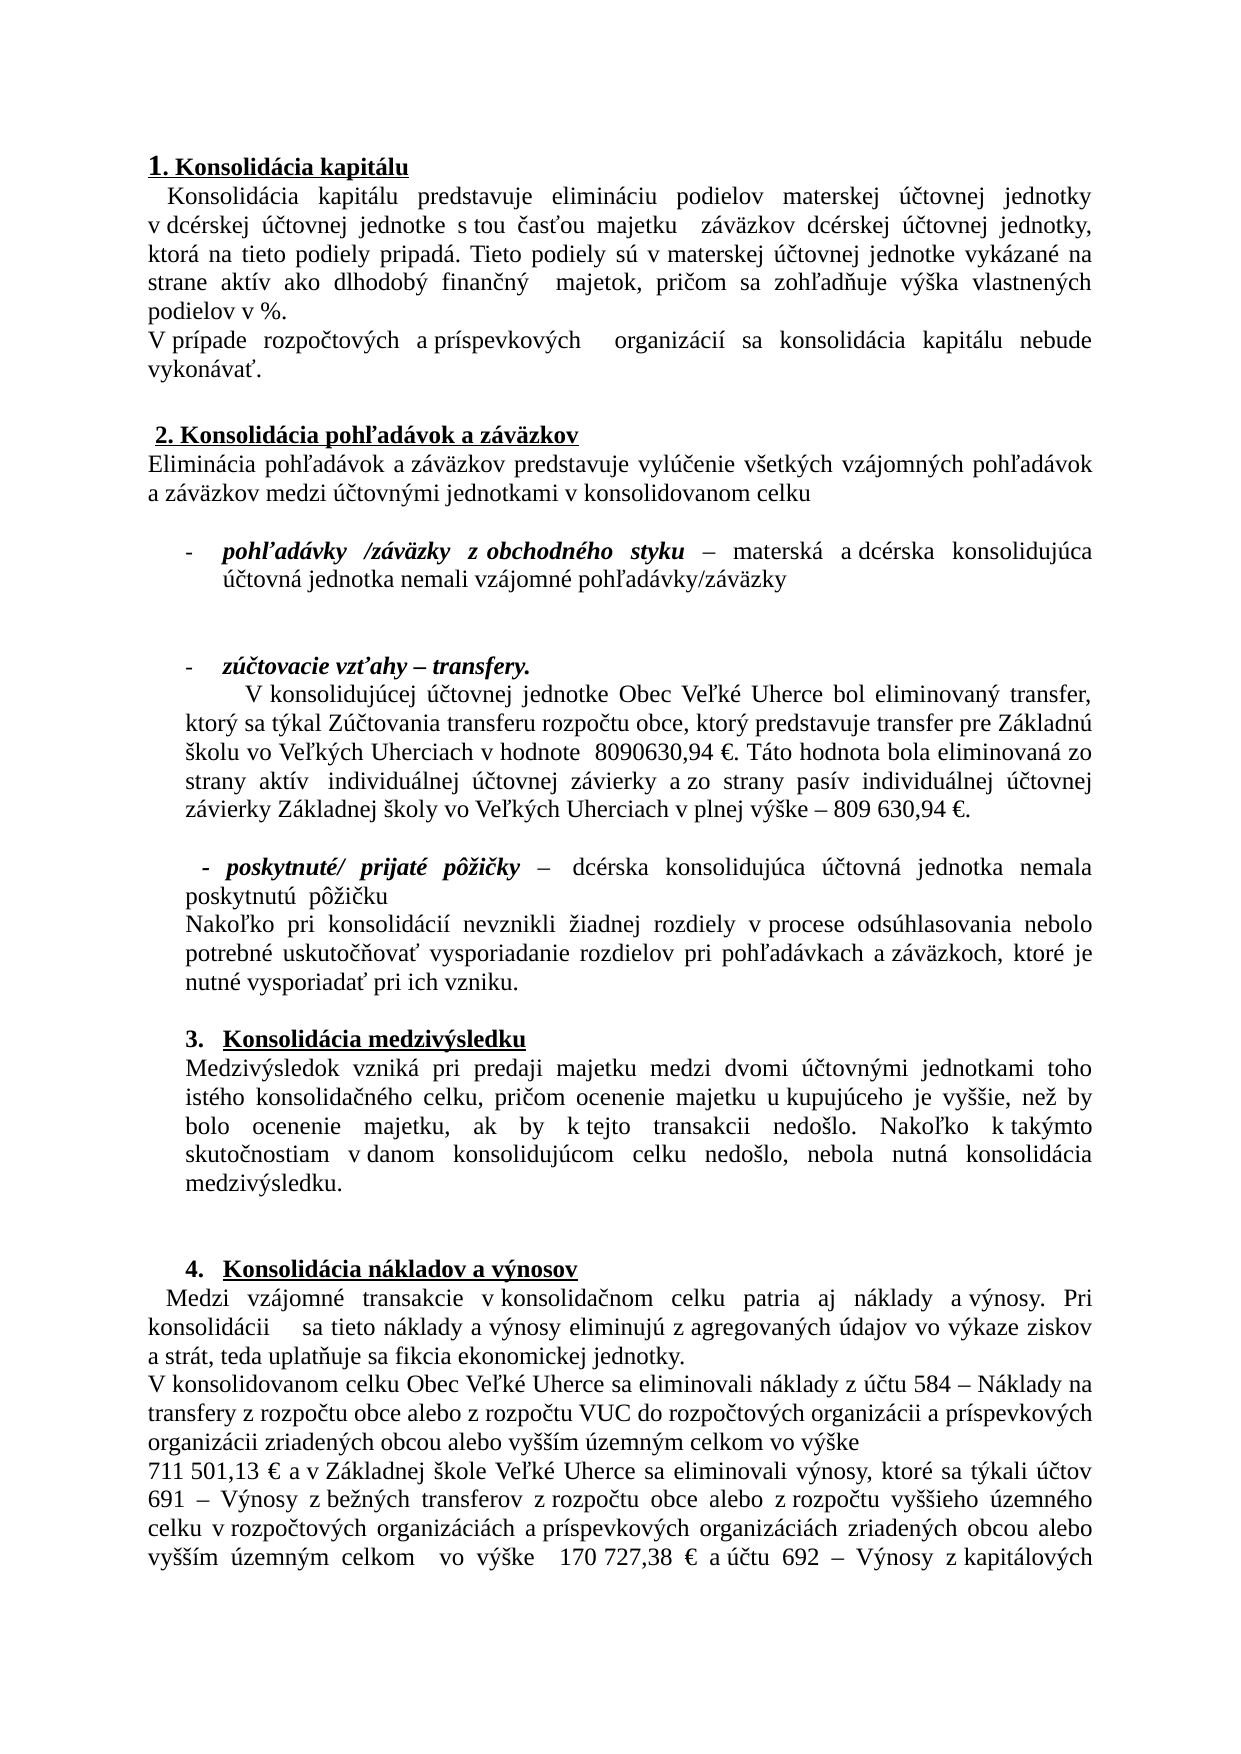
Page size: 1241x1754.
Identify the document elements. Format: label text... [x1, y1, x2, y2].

text 2. Konsolidácia pohľadávok a záväzkov [148, 416, 1093, 449]
text - poskytnuté/ prijaté pôžičky – dcérska konsolidujúca účtovná jednotka nemala poskytnutú pôžičku [185, 852, 1093, 909]
text Medzivýsledok vzniká pri predaji majetku medzi dvomi účtovnými jednotkami toho istého konsolidačného celku, pričom ocenenie majetku u kupujúceho je vyššie, než by bolo ocenenie majetku, ak by k tejto transakcii nedošlo. Nakoľko k takýmto skutočnostiam v danom konsolidujúcom celku nedošlo, nebola nutná konsolidácia medzivýsledku. [185, 1053, 1093, 1197]
list Konsolidácia medzivýsledku [185, 1024, 1093, 1053]
list zúčtovacie vzťahy – transfery. [185, 651, 1093, 679]
text Konsolidácia kapitálu predstavuje elimináciu podielov materskej účtovnej jednotky v dcérskej účtovnej jednotke s tou časťou majetku záväzkov dcérskej účtovnej jednotky, ktorá na tieto podiely pripadá. Tieto podiely sú v materskej účtovnej jednotke vykázané na strane aktív ako dlhodobý finančný majetok, pričom sa zohľadňuje výška vlastnených podielov v %. [148, 181, 1093, 325]
text V prípade rozpočtových a príspevkových organizácií sa konsolidácia kapitálu nebude vykonávať. [148, 325, 1093, 382]
text Medzi vzájomné transakcie v konsolidačnom celku patria aj náklady a výnosy. Pri konsolidácii sa tieto náklady a výnosy eliminujú z agregovaných údajov vo výkaze ziskov a strát, teda uplatňuje sa fikcia ekonomickej jednotky. [148, 1283, 1093, 1369]
text Nakoľko pri konsolidácií nevznikli žiadnej rozdiely v procese odsúhlasovania nebolo potrebné uskutočňovať vysporiadanie rozdielov pri pohľadávkach a záväzkoch, ktoré je nutné vysporiadať pri ich vzniku. [185, 909, 1093, 996]
list Konsolidácia nákladov a výnosov [185, 1254, 1093, 1283]
text Eliminácia pohľadávok a záväzkov predstavuje vylúčenie všetkých vzájomných pohľadávok a záväzkov medzi účtovnými jednotkami v konsolidovanom celku [148, 449, 1093, 507]
text 711 501,13 € a v Základnej škole Veľké Uherce sa eliminovali výnosy, ktoré sa týkali účtov 691 – Výnosy z bežných transferov z rozpočtu obce alebo z rozpočtu vyššieho územného celku v rozpočtových organizáciách a príspevkových organizáciách zriadených obcou alebo vyšším územným celkom vo výške 170 727,38 € a účtu 692 – Výnosy z kapitálových [148, 1456, 1093, 1571]
text V konsolidujúcej účtovnej jednotke Obec Veľké Uherce bol eliminovaný transfer, ktorý sa týkal Zúčtovania transferu rozpočtu obce, ktorý predstavuje transfer pre Základnú školu vo Veľkých Uherciach v hodnote 8090630,94 €. Táto hodnota bola eliminovaná zo strany aktív individuálnej účtovnej závierky a zo strany pasív individuálnej účtovnej závierky Základnej školy vo Veľkých Uherciach v plnej výške – 809 630,94 €. [185, 679, 1093, 823]
text 1. Konsolidácia kapitálu [148, 148, 1093, 181]
list pohľadávky /záväzky z obchodného styku – materská a dcérska konsolidujúca účtovná jednotka nemali vzájomné pohľadávky/záväzky [185, 536, 1093, 593]
text V konsolidovanom celku Obec Veľké Uherce sa eliminovali náklady z účtu 584 – Náklady na transfery z rozpočtu obce alebo z rozpočtu VUC do rozpočtových organizácii a príspevkových organizácii zriadených obcou alebo vyšším územným celkom vo výške [148, 1369, 1093, 1456]
